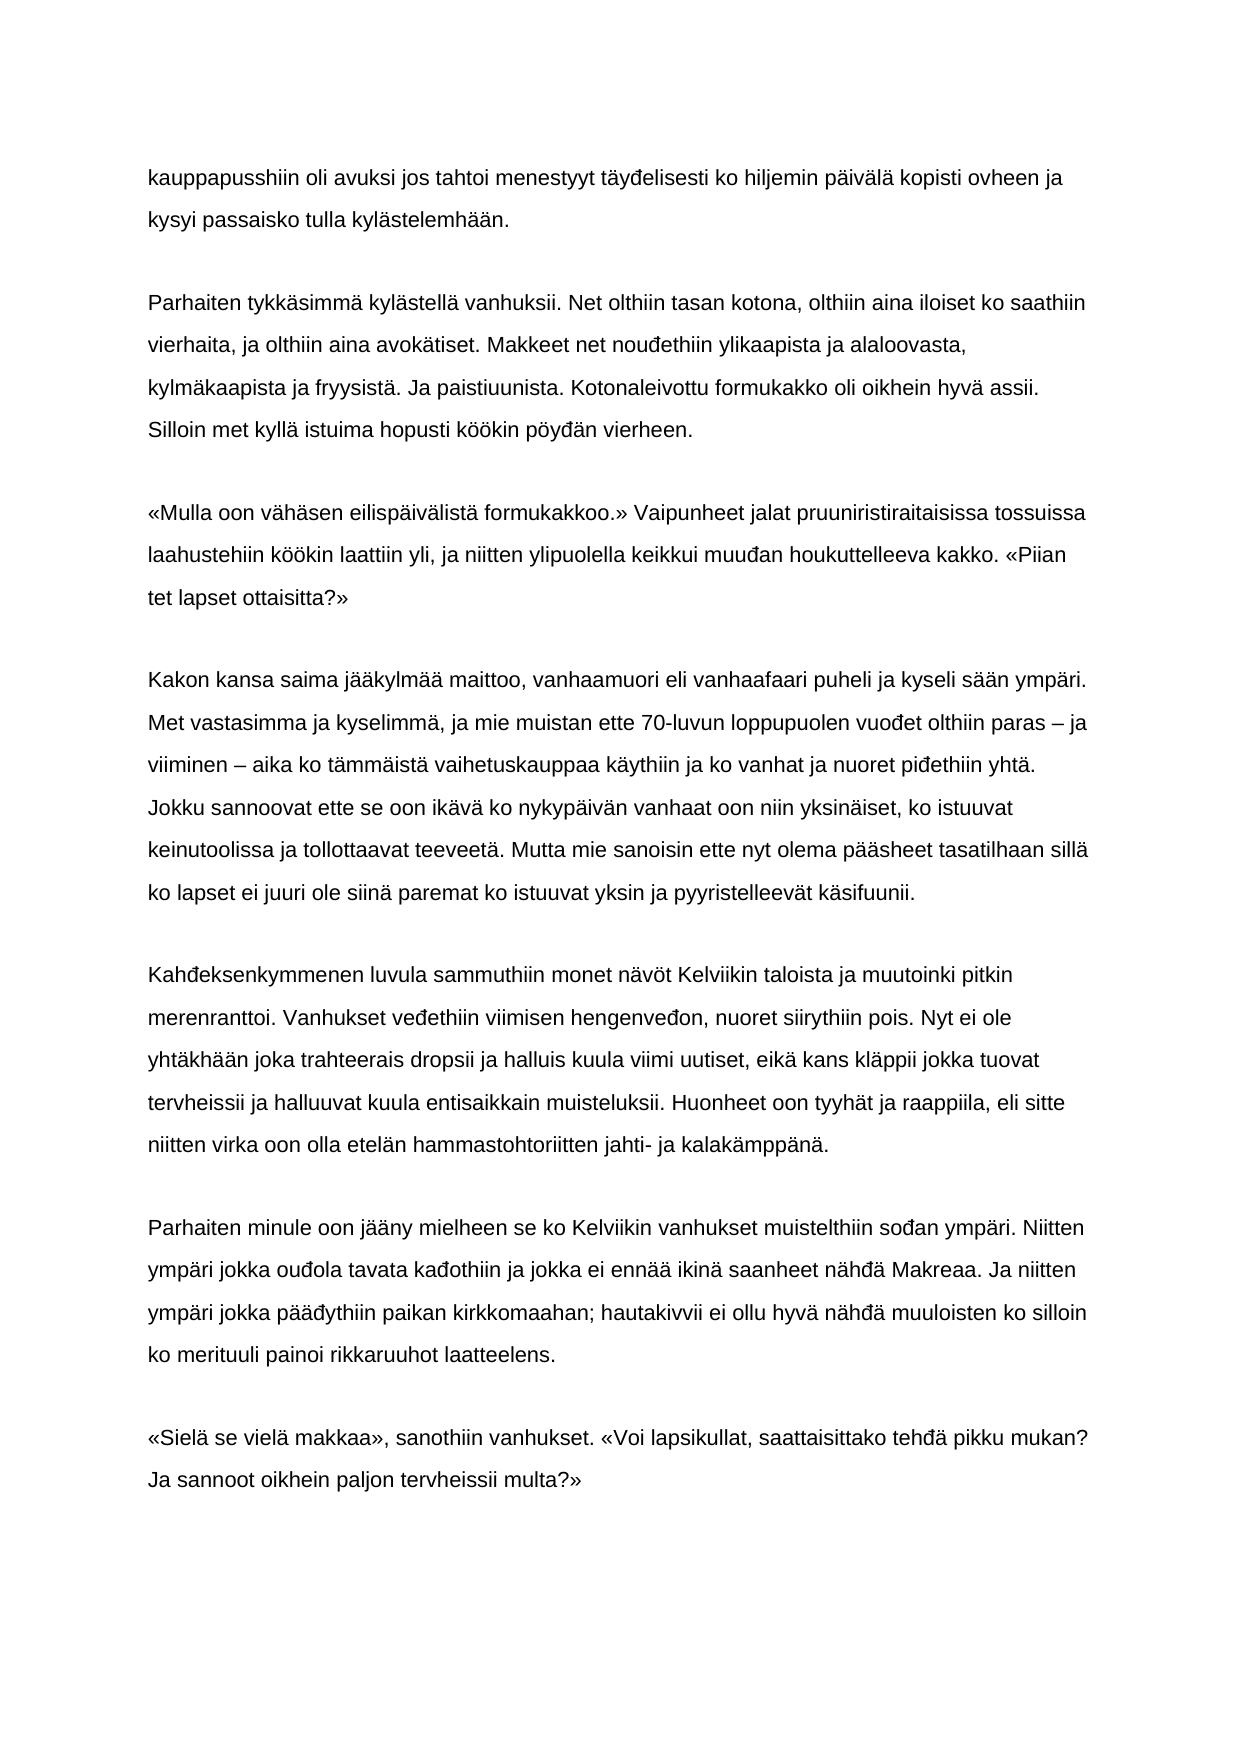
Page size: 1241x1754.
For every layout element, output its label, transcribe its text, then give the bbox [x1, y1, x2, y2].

text Kakon kansa saima jääkylmää maittoo, vanhaamuori eli vanhaafaari puheli ja kyseli sään ympäri. Met vastasimma ja kyselimmä, ja mie muistan ette 70-luvun loppupuolen vuođet olthiin paras – ja viiminen – aika ko tämmäistä vaihetuskauppaa käythiin ja ko vanhat ja nuoret piđethiin yhtä. Jokku sannoovat ette se oon ikävä ko nykypäivän vanhaat oon niin yksinäiset, ko istuuvat keinutoolissa ja tollottaavat teeveetä. Mutta mie sanoisin ette nyt olema pääsheet tasatilhaan sillä ko lapset ei juuri ole siinä paremat ko istuuvat yksin ja pyyristelleevät käsifuunii. [148, 650, 1093, 905]
text Kahđeksenkymmenen luvula sammuthiin monet nävöt Kelviikin taloista ja muutoinki pitkin merenranttoi. Vanhukset veđethiin viimisen hengenveđon, nuoret siirythiin pois. Nyt ei ole yhtäkhään joka trahteerais dropsii ja halluis kuula viimi uutiset, eikä kans kläppii jokka tuovat tervheissii ja halluuvat kuula entisaikkain muisteluksii. Huonheet oon tyyhät ja raappiila, eli sitte niitten virka oon olla etelän hammastohtoriitten jahti- ja kalakämppänä. [148, 945, 1093, 1158]
text Parhaiten minule oon jääny mielheen se ko Kelviikin vanhukset muistelthiin sođan ympäri. Niitten ympäri jokka ouđola tavata kađothiin ja jokka ei ennää ikinä saanheet nähđä Makreaa. Ja niitten ympäri jokka pääđythiin paikan kirkkomaahan; hautakivvii ei ollu hyvä nähđä muuloisten ko silloin ko merituuli painoi rikkaruuhot laatteelens. [148, 1198, 1093, 1368]
text «Mulla oon vähäsen eilispäivälistä formukakkoo.» Vaipunheet jalat pruuniristiraitaisissa tossuissa laahustehiin köökin laattiin yli, ja niitten ylipuolella keikkui muuđan houkuttelleeva kakko. «Piian tet lapset ottaisitta?» [148, 483, 1093, 610]
text kauppapusshiin oli avuksi jos tahtoi menestyyt täyđelisesti ko hiljemin päivälä kopisti ovheen ja kysyi passaisko tulla kylästelemhään. [148, 148, 1093, 233]
text Parhaiten tykkäsimmä kylästellä vanhuksii. Net olthiin tasan kotona, olthiin aina iloiset ko saathiin vierhaita, ja olthiin aina avokätiset. Makkeet net nouđethiin ylikaapista ja alaloovasta, kylmäkaapista ja fryysistä. Ja paistiuunista. Kotonaleivottu formukakko oli oikhein hyvä assii. Silloin met kyllä istuima hopusti köökin pöyđän vierheen. [148, 273, 1093, 443]
text «Sielä se vielä makkaa», sanothiin vanhukset. «Voi lapsikullat, saattaisittako tehđä pikku mukan? Ja sannoot oikhein paljon tervheissii multa?» [148, 1408, 1093, 1493]
